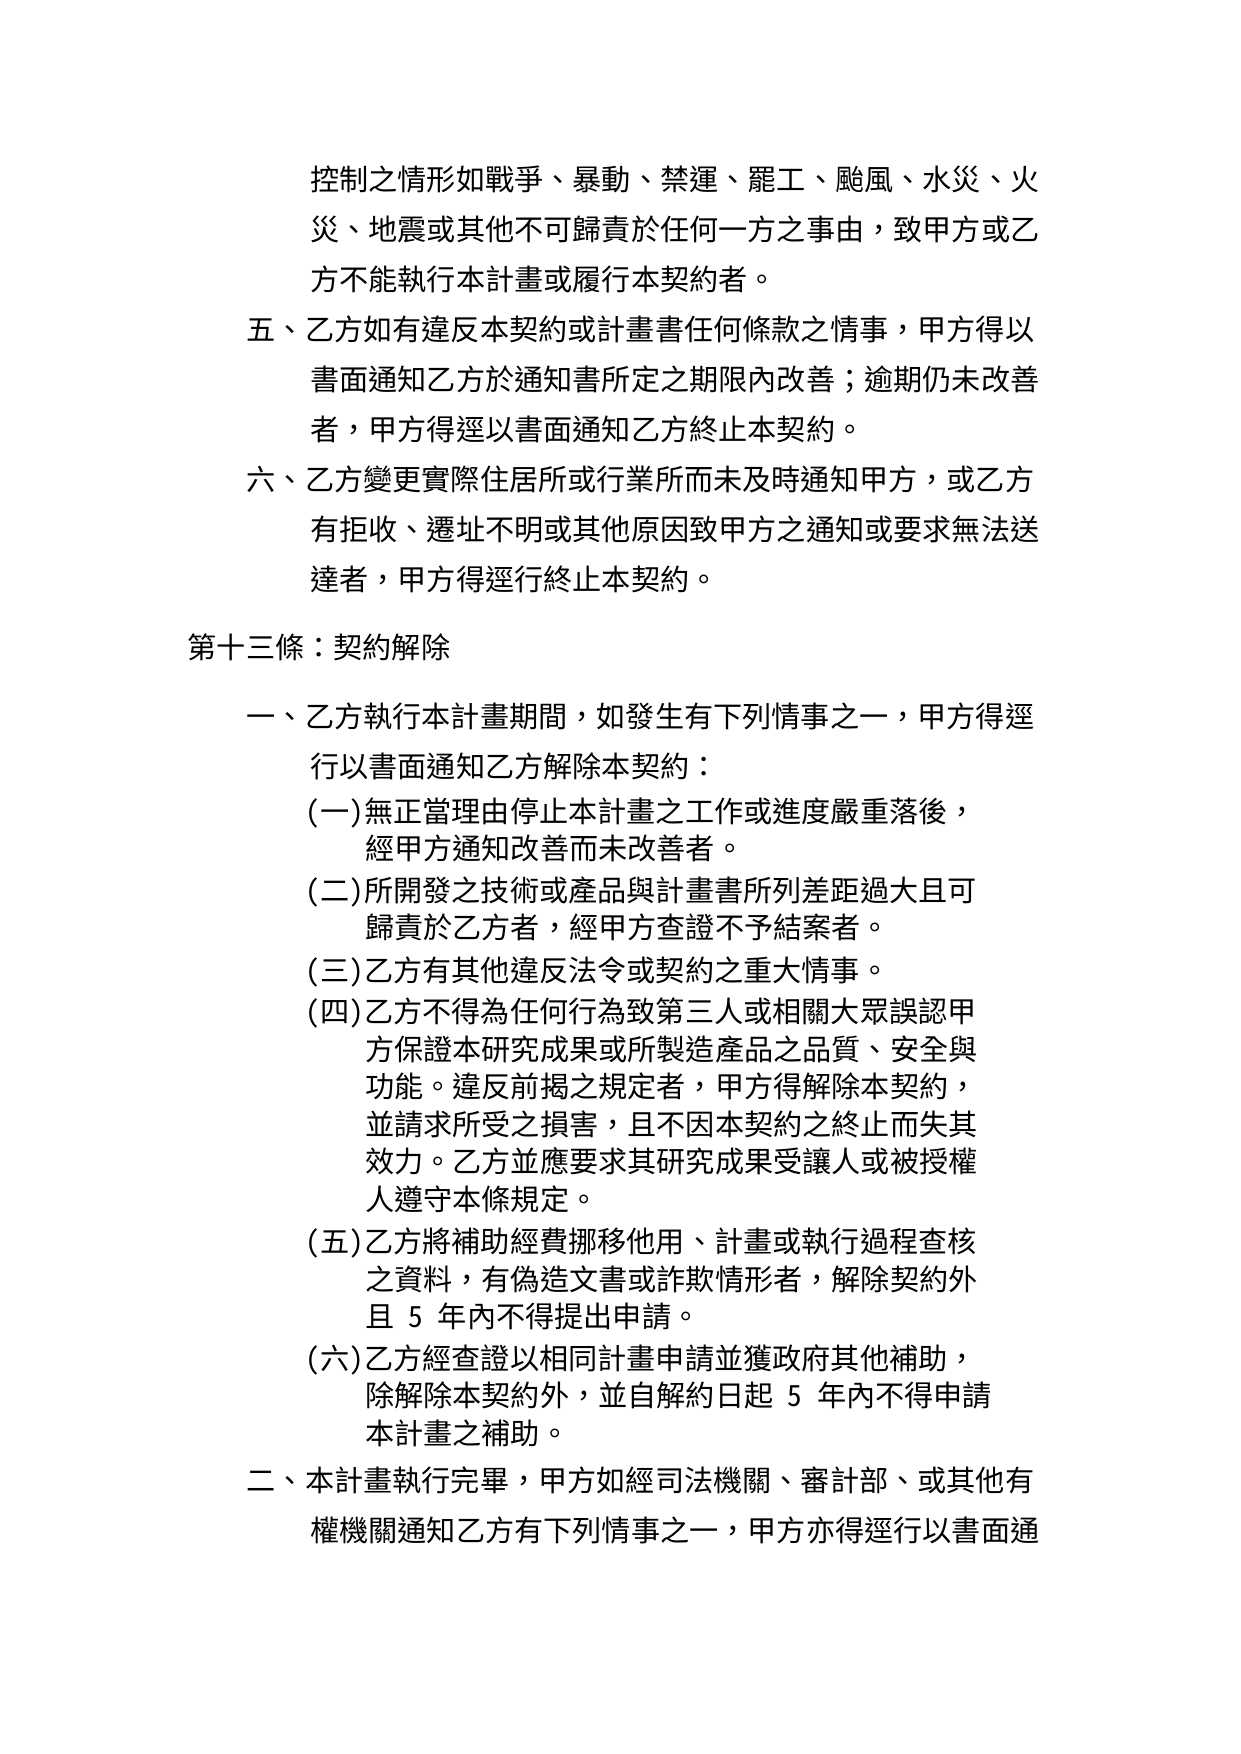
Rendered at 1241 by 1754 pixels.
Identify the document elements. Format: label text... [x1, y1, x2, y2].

text 六、乙方變更實際住居所或行業所而未及時通知甲方，或乙方有拒收、遷址不明或其他原因致甲方之通知或要求無法送達者，甲方得逕行終止本契約。 [246, 450, 1053, 600]
text 一、乙方執行本計畫期間，如發生有下列情事之一，甲方得逕行以書面通知乙方解除本契約： [246, 687, 1053, 787]
text (一)無正當理由停止本計畫之工作或進度嚴重落後，經甲方通知改善而未改善者。 [306, 792, 996, 867]
text (三)乙方有其他違反法令或契約之重大情事。 [306, 951, 996, 988]
text (五)乙方將補助經費挪移他用、計畫或執行過程查核之資料，有偽造文書或詐欺情形者，解除契約外且 5 年內不得提出申請。 [306, 1222, 996, 1335]
text 二、本計畫執行完畢，甲方如經司法機關、審計部、或其他有權機關通知乙方有下列情事之一，甲方亦得逕行以書面通 [246, 1452, 1053, 1552]
text 控制之情形如戰爭、暴動、禁運、罷工、颱風、水災、火災、地震或其他不可歸責於任何一方之事由，致甲方或乙方不能執行本計畫或履行本契約者。 [246, 150, 1053, 300]
text (六)乙方經查證以相同計畫申請並獲政府其他補助，除解除本契約外，並自解約日起 5 年內不得申請本計畫之補助。 [306, 1339, 996, 1452]
text (二)所開發之技術或產品與計畫書所列差距過大且可歸責於乙方者，經甲方查證不予結案者。 [306, 871, 996, 946]
text 五、乙方如有違反本契約或計畫書任何條款之情事，甲方得以書面通知乙方於通知書所定之期限內改善；逾期仍未改善者，甲方得逕以書面通知乙方終止本契約。 [246, 300, 1053, 450]
text (四)乙方不得為任何行為致第三人或相關大眾誤認甲方保證本研究成果或所製造產品之品質、安全與功能。違反前揭之規定者，甲方得解除本契約，並請求所受之損害，且不因本契約之終止而失其效力。乙方並應要求其研究成果受讓人或被授權人遵守本條規定。 [306, 993, 996, 1218]
text 第十三條：契約解除 [187, 619, 1053, 669]
